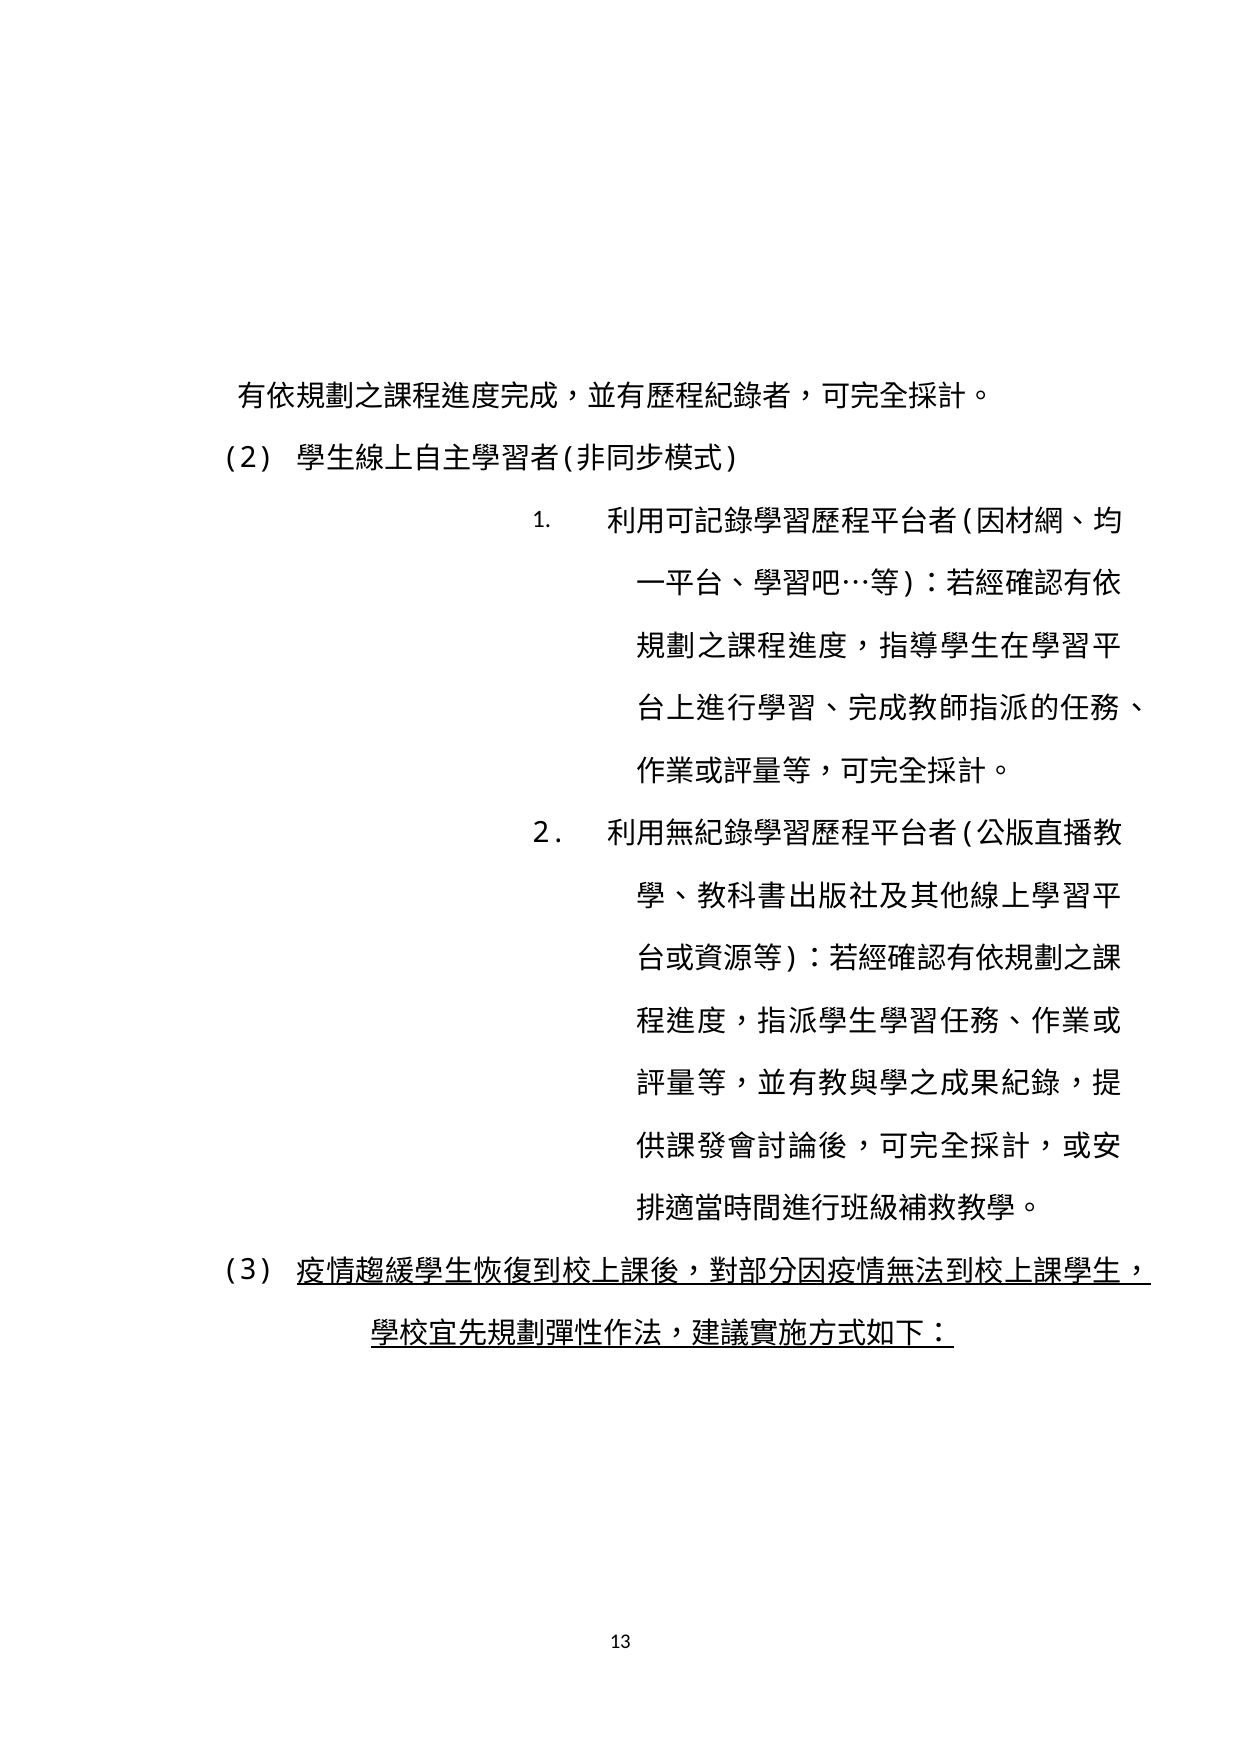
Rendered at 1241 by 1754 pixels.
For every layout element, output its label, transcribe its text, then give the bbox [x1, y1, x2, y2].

list 疫情趨緩學生恢復到校上課後，對部分因疫情無法到校上課學生，學校宜先規劃彈性作法，建議實施方式如下： [222, 1227, 1122, 1352]
list 利用無紀錄學習歷程平台者(公版直播教學、教科書出版社及其他線上學習平台或資源等)：若經確認有依規劃之課程進度，指派學生學習任務、作業或評量等，並有教與學之成果紀錄，提供課發會討論後，可完全採計，或安排適當時間進行班級補救教學。 [532, 789, 1122, 1227]
text 有依規劃之課程進度完成，並有歷程紀錄者，可完全採計。 [237, 352, 1122, 414]
list 利用可記錄學習歷程平台者(因材網、均一平台、學習吧…等)：若經確認有依規劃之課程進度，指導學生在學習平台上進行學習、完成教師指派的任務、作業或評量等，可完全採計。 [532, 477, 1122, 789]
list 學生線上自主學習者(非同步模式) [222, 414, 1122, 477]
